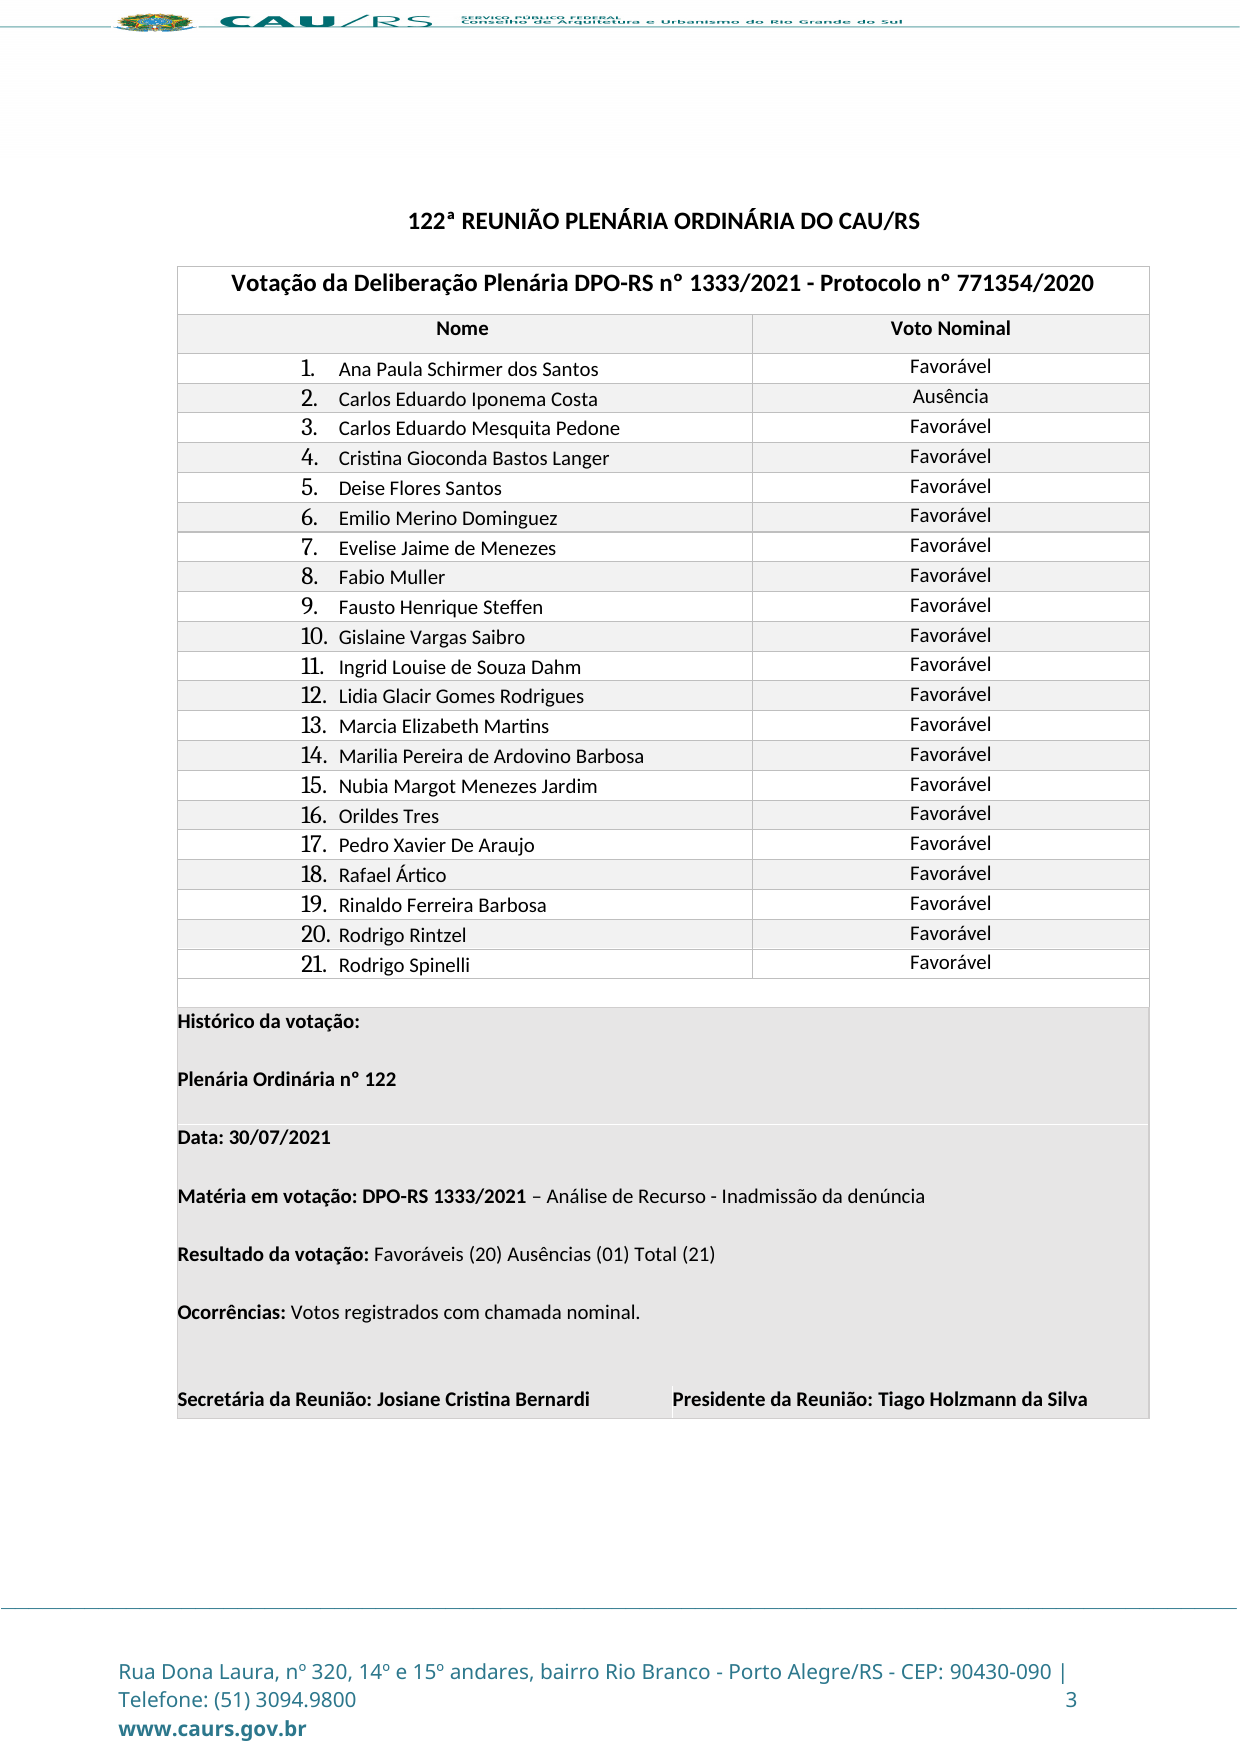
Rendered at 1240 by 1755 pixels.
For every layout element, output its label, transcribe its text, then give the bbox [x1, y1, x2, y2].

table_cell Lidia Glacir Gomes Rodrigues [178, 681, 752, 710]
table_cell Marcia Elizabeth Martins [178, 711, 752, 740]
table_cell Favorável [753, 681, 1149, 710]
table_cell Favorável [753, 443, 1149, 472]
table_cell Favorável [753, 592, 1149, 621]
table_cell Favorável [753, 801, 1149, 829]
table_cell Favorável [753, 562, 1149, 591]
table_cell Favorável [753, 830, 1149, 859]
table_cell Favorável [753, 920, 1149, 948]
table_cell Favorável [753, 503, 1149, 531]
table_cell Data: 30/07/2021 Matéria em votação: DPO-RS 1333/2021 – Análise de Recurso - Inadmissão da denúncia [178, 1125, 1148, 1241]
table_cell Emilio Merino Dominguez [178, 503, 752, 531]
table_cell Favorável [753, 473, 1149, 502]
table_cell Voto Nominal [753, 315, 1149, 353]
table_cell Favorável [753, 860, 1149, 889]
table_cell Fausto Henrique Steffen [178, 592, 752, 621]
table_cell Secretária da Reunião: Josiane Cristina Bernardi [178, 1386, 672, 1418]
table_cell Rinaldo Ferreira Barbosa [178, 890, 752, 919]
table_cell Orildes Tres [178, 801, 752, 829]
table_cell Ana Paula Schirmer dos Santos [178, 354, 752, 382]
table_cell Favorável [753, 413, 1149, 442]
table_cell Rodrigo Spinelli [178, 950, 752, 978]
table_cell Ingrid Louise de Souza Dahm [178, 652, 752, 680]
table_cell Nome [178, 315, 752, 353]
table_cell Presidente da Reunião: Tiago Holzmann da Silva [673, 1386, 1148, 1418]
text 122ª REUNIÃO PLENÁRIA ORDINÁRIA DO CAU/RS [177, 205, 1151, 236]
table_cell Deise Flores Santos [178, 473, 752, 502]
table_cell Favorável [753, 652, 1149, 680]
table_cell Favorável [753, 622, 1149, 651]
table_cell Favorável [753, 950, 1149, 978]
table_cell Nubia Margot Menezes Jardim [178, 771, 752, 799]
table_cell Rafael Ártico [178, 860, 752, 889]
table_cell Favorável [753, 354, 1149, 382]
table_cell Gislaine Vargas Saibro [178, 622, 752, 651]
table_cell Rodrigo Rintzel [178, 920, 752, 948]
table_cell Fabio Muller [178, 562, 752, 591]
table_cell Resultado da votação: Favoráveis (20) Ausências (01) Total (21) [178, 1241, 1148, 1299]
table_cell Evelise Jaime de Menezes [178, 533, 752, 561]
table_header Histórico da votação: [178, 1008, 1148, 1066]
table_cell Plenária Ordinária nº 122 [178, 1066, 1148, 1124]
table_cell Favorável [753, 533, 1149, 561]
table_cell [178, 979, 1149, 1007]
table_header Votação da Deliberação Plenária DPO-RS nº 1333/2021 - Protocolo nº 771354/2020 [178, 267, 1149, 314]
table_cell Cristina Gioconda Bastos Langer [178, 443, 752, 472]
table_cell Marilia Pereira de Ardovino Barbosa [178, 741, 752, 770]
table_cell Pedro Xavier De Araujo [178, 830, 752, 859]
table_cell Ocorrências: Votos registrados com chamada nominal. [178, 1299, 1148, 1386]
table_cell Favorável [753, 771, 1149, 799]
table_cell Favorável [753, 711, 1149, 740]
table_cell Carlos Eduardo Iponema Costa [178, 384, 752, 412]
table_cell Favorável [753, 890, 1149, 919]
table_cell Carlos Eduardo Mesquita Pedone [178, 413, 752, 442]
table_cell Favorável [753, 741, 1149, 770]
table_cell Ausência [753, 384, 1149, 412]
